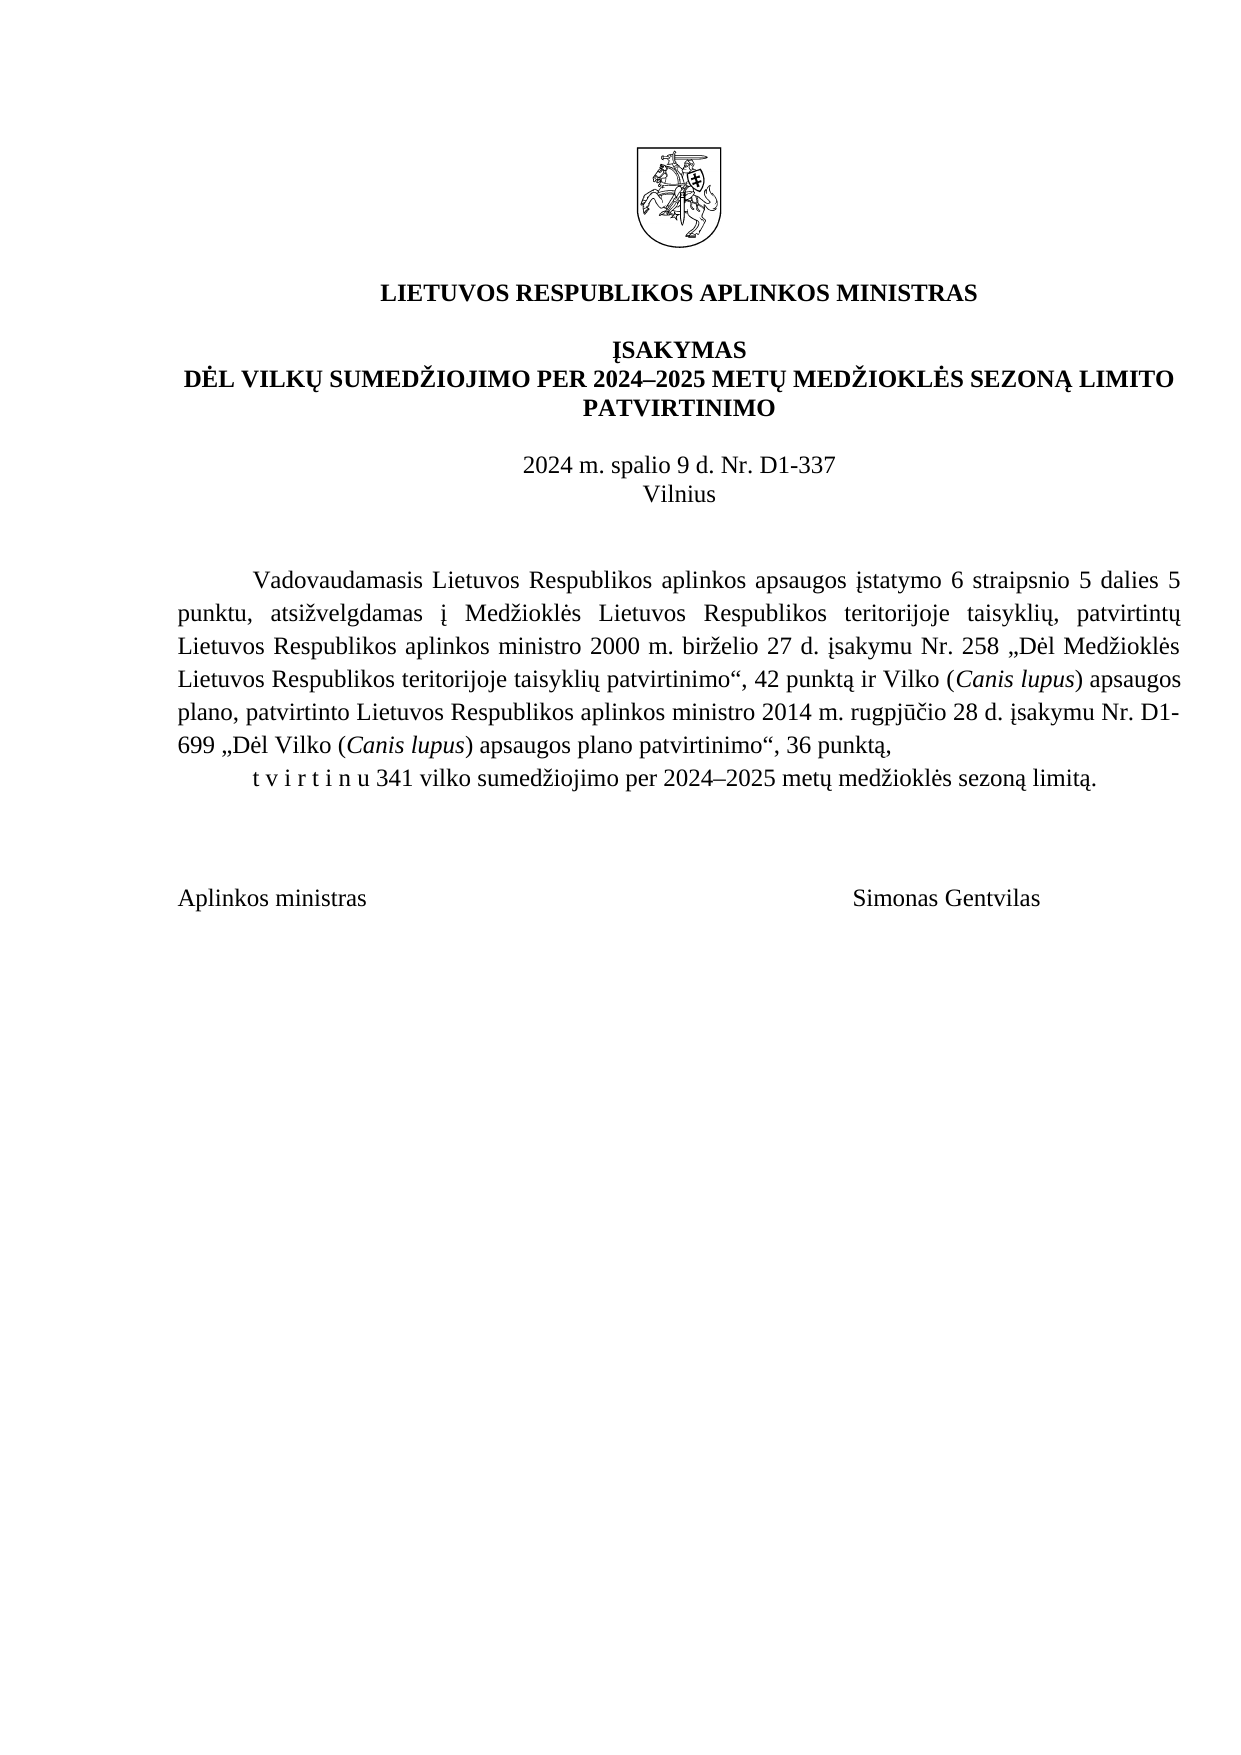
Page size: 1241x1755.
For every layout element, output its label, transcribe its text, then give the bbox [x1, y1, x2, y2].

text Aplinkos ministras Simonas Gentvilas [177, 883, 1181, 911]
text 2024 m. spalio 9 d. Nr. D1-337 [177, 450, 1181, 479]
text ĮSAKYMAS [177, 335, 1181, 364]
text t v i r t i n u 341 vilko sumedžiojimo per 2024–2025 metų medžioklės sezoną limitą. [177, 763, 1181, 792]
text LIETUVOS RESPUBLIKOS APLINKOS MINISTRAS [177, 278, 1181, 306]
text DĖL VILKŲ SUMEDŽIOJIMO PER 2024–2025 METŲ MEDŽIOKLĖS SEZONĄ LIMITO PATVIRTINIMO [177, 364, 1181, 421]
text Vilnius [177, 479, 1181, 536]
text Vadovaudamasis Lietuvos Respublikos aplinkos apsaugos įstatymo 6 straipsnio 5 dalies 5 punktu, atsižvelgdamas į Medžioklės Lietuvos Respublikos teritorijoje taisyklių, patvirtintų Lietuvos Respublikos aplinkos ministro 2000 m. birželio 27 d. įsakymu Nr. 258 „Dėl Medžioklės Lietuvos Respublikos teritorijoje taisyklių patvirtinimo“, 42 punktą ir Vilko (Canis lupus) apsaugos plano, patvirtinto Lietuvos Respublikos aplinkos ministro 2014 m. rugpjūčio 28 d. įsakymu Nr. D1-699 „Dėl Vilko (Canis lupus) apsaugos plano patvirtinimo“, 36 punktą, [177, 565, 1181, 759]
